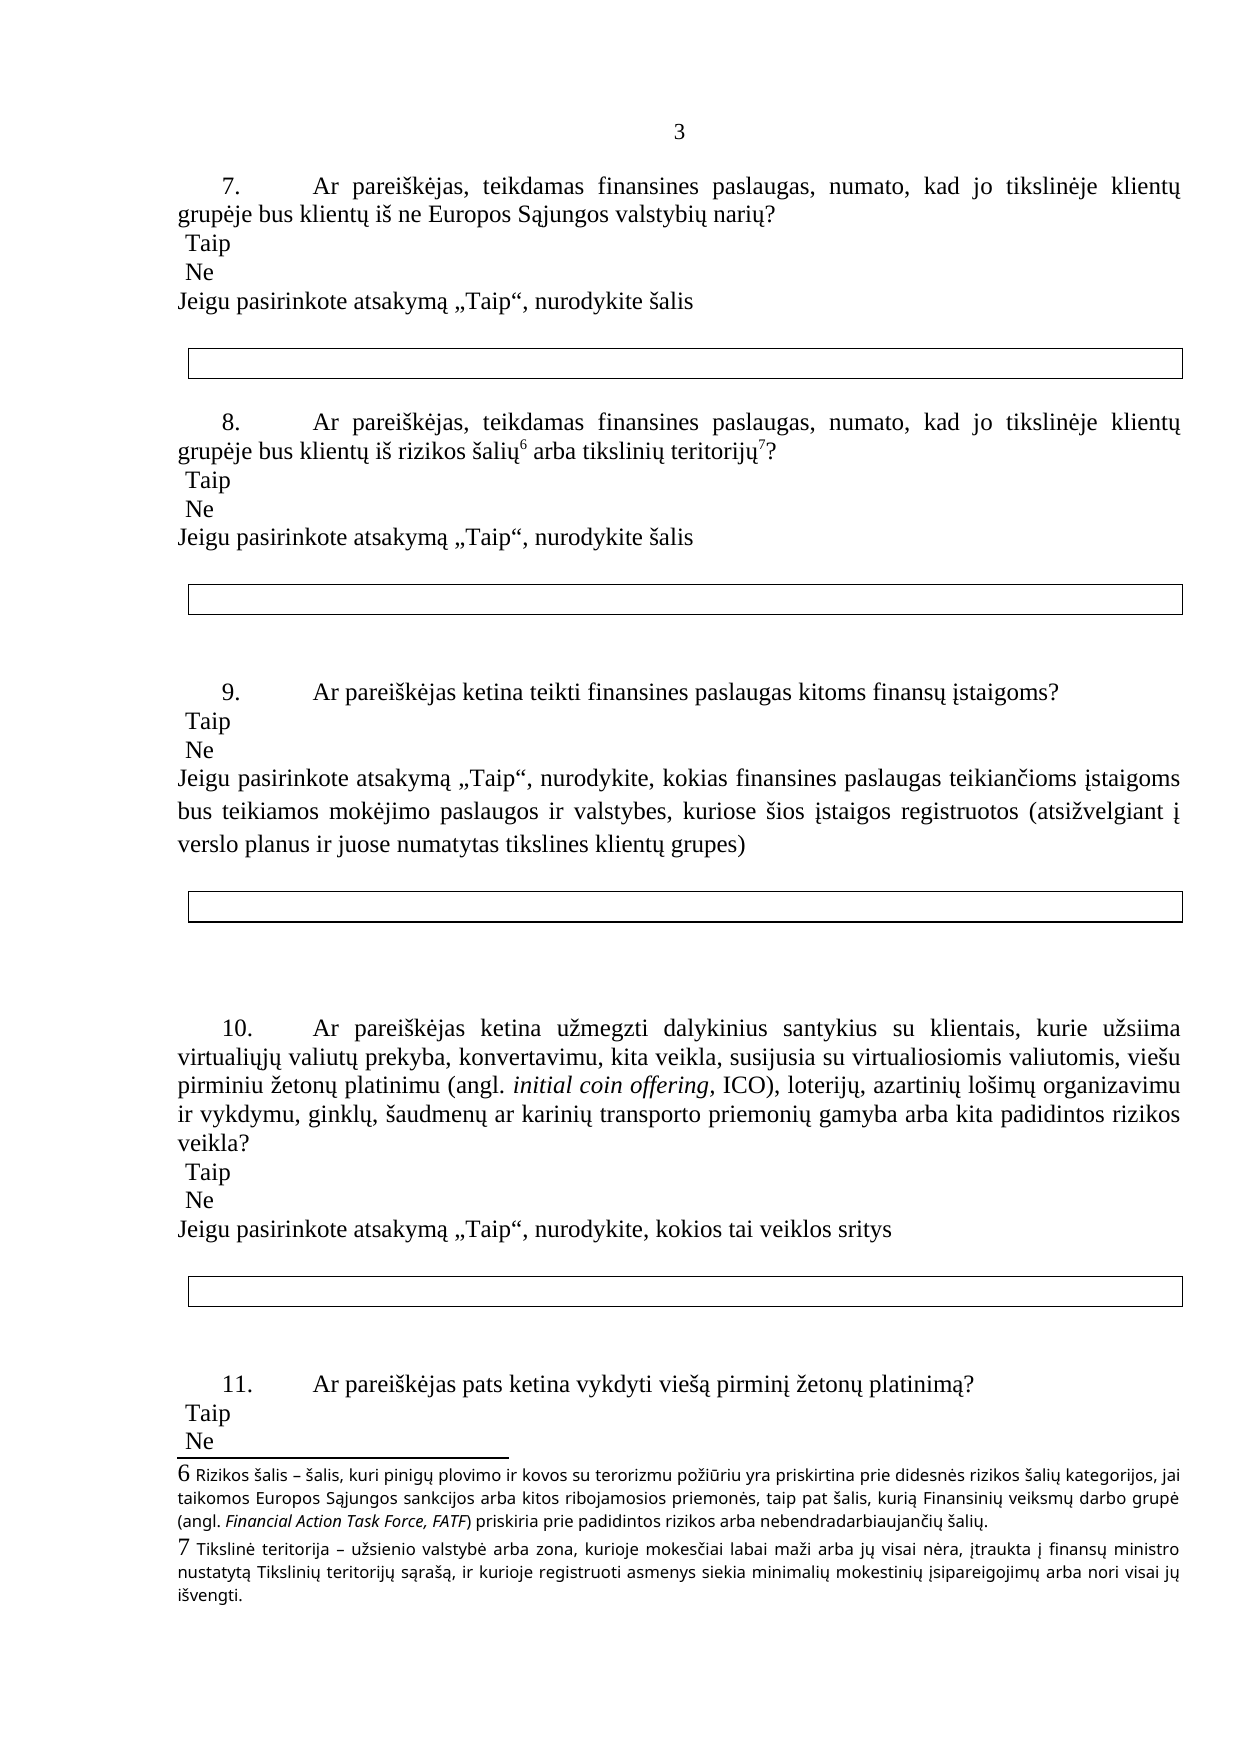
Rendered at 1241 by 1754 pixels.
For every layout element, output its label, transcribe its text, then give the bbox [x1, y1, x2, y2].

text 9. Ar pareiškėjas ketina teikti finansines paslaugas kitoms finansų įstaigoms? [177, 677, 1181, 706]
text 8. Ar pareiškėjas, teikdamas finansines paslaugas, numato, kad jo tikslinėje klientų grupėje bus klientų iš rizikos šalių arba tikslinių teritorijų? [177, 407, 1181, 465]
text Taip [177, 1157, 1181, 1185]
table_header [189, 892, 1182, 921]
text 11. Ar pareiškėjas pats ketina vykdyti viešą pirminį žetonų platinimą? [177, 1369, 1181, 1398]
text Ne [177, 735, 1181, 763]
text Jeigu pasirinkote atsakymą „Taip“, nurodykite šalis [177, 286, 1181, 314]
text Taip [177, 706, 1181, 735]
table_header [189, 349, 1182, 378]
text Tikslinė teritorija – užsienio valstybė arba zona, kurioje mokesčiai labai maži arba jų visai nėra, įtraukta į finansų ministro nustatytą Tikslinių teritorijų sąrašą, ir kurioje registruoti asmenys siekia minimalių mokestinių įsipareigojimų arba nori visai jų išvengti. [177, 1532, 1181, 1606]
text Ne [177, 1185, 1181, 1214]
text 7. Ar pareiškėjas, teikdamas finansines paslaugas, numato, kad jo tikslinėje klientų grupėje bus klientų iš ne Europos Sąjungos valstybių narių? [177, 171, 1181, 228]
text Jeigu pasirinkote atsakymą „Taip“, nurodykite, kokias finansines paslaugas teikiančioms įstaigoms bus teikiamos mokėjimo paslaugos ir valstybes, kuriose šios įstaigos registruotos (atsižvelgiant į verslo planus ir juose numatytas tikslines klientų grupes) [177, 763, 1181, 858]
text Taip [177, 228, 1181, 257]
table_header [189, 1277, 1182, 1306]
text Ne [177, 257, 1181, 286]
table_header [189, 585, 1182, 614]
text Ne [177, 1426, 1181, 1455]
text Ne [177, 494, 1181, 522]
text Jeigu pasirinkote atsakymą „Taip“, nurodykite, kokios tai veiklos sritys [177, 1214, 1181, 1243]
text 10. Ar pareiškėjas ketina užmegzti dalykinius santykius su klientais, kurie užsiima virtualiųjų valiutų prekyba, konvertavimu, kita veikla, susijusia su virtualiosiomis valiutomis, viešu pirminiu žetonų platinimu (angl. initial coin offering, ICO), loterijų, azartinių lošimų organizavimu ir vykdymu, ginklų, šaudmenų ar karinių transporto priemonių gamyba arba kita padidintos rizikos veikla? [177, 1013, 1181, 1157]
text Taip [177, 465, 1181, 494]
text Taip [177, 1398, 1181, 1426]
text Jeigu pasirinkote atsakymą „Taip“, nurodykite šalis [177, 522, 1181, 551]
text Rizikos šalis – šalis, kuri pinigų plovimo ir kovos su terorizmu požiūriu yra priskirtina prie didesnės rizikos šalių kategorijos, jai taikomos Europos Sąjungos sankcijos arba kitos ribojamosios priemonės, taip pat šalis, kurią Finansinių veiksmų darbo grupė (angl. Financial Action Task Force, FATF) priskiria prie padidintos rizikos arba nebendradarbiaujančių šalių. [177, 1458, 1181, 1532]
